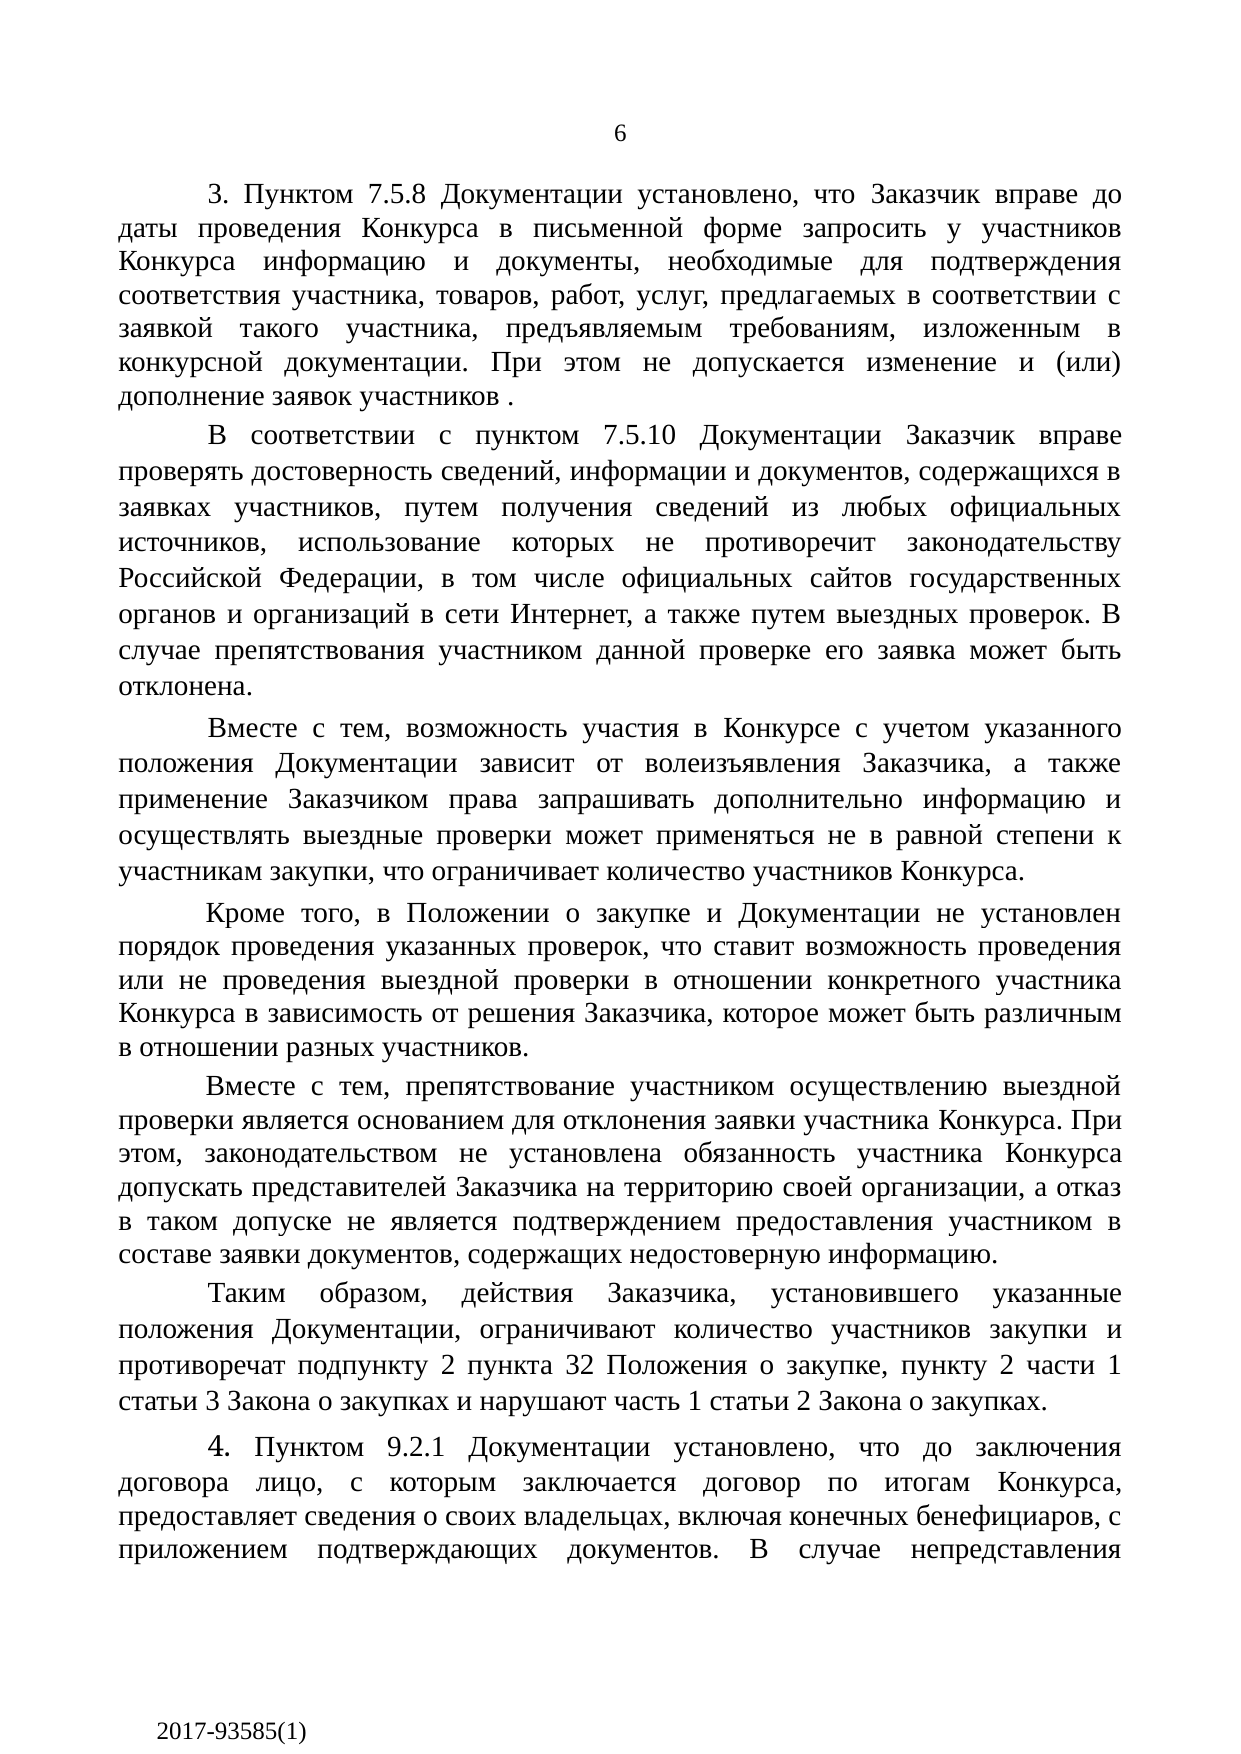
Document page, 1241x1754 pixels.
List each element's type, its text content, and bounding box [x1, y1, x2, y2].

text Таким образом, действия Заказчика, установившего указанные положения Документации, ограничивают количество участников закупки и противоречат подпункту 2 пункта 32 Положения о закупке, пункту 2 части 1 статьи 3 Закона о закупках и нарушают часть 1 статьи 2 Закона о закупках. [118, 1276, 1122, 1417]
text В соответствии с пунктом 7.5.10 Документации Заказчик вправе проверять достоверность сведений, информации и документов, содержащихся в заявках участников, путем получения сведений из любых официальных источников, использование которых не противоречит законодательству Российской Федерации, в том числе официальных сайтов государственных органов и организаций в сети Интернет, а также путем выездных проверок. В случае препятствования участником данной проверке его заявка может быть отклонена. [118, 417, 1122, 701]
text 4. Пунктом 9.2.1 Документации установлено, что до заключения договора лицо, с которым заключается договор по итогам Конкурса, предоставляет сведения о своих владельцах, включая конечных бенефициаров, с приложением подтверждающих документов. В случае непредставления [118, 1425, 1122, 1565]
text Кроме того, в Положении о закупке и Документации не установлен порядок проведения указанных проверок, что ставит возможность проведения или не проведения выездной проверки в отношении конкретного участника Конкурса в зависимость от решения Заказчика, которое может быть различным в отношении разных участников. [118, 895, 1122, 1062]
text 3. Пунктом 7.5.8 Документации установлено, что Заказчик вправе до даты проведения Конкурса в письменной форме запросить у участников Конкурса информацию и документы, необходимые для подтверждения соответствия участника, товаров, работ, услуг, предлагаемых в соответствии с заявкой такого участника, предъявляемым требованиям, изложенным в конкурсной документации. При этом не допускается изменение и (или) дополнение заявок участников . [118, 176, 1122, 411]
text Вместе с тем, возможность участия в Конкурсе с учетом указанного положения Документации зависит от волеизъявления Заказчика, а также применение Заказчиком права запрашивать дополнительно информацию и осуществлять выездные проверки может применяться не в равной степени к участникам закупки, что ограничивает количество участников Конкурса. [118, 710, 1122, 887]
text Вместе с тем, препятствование участником осуществлению выездной проверки является основанием для отклонения заявки участника Конкурса. При этом, законодательством не установлена обязанность участника Конкурса допускать представителей Заказчика на территорию своей организации, а отказ в таком допуске не является подтверждением предоставления участником в составе заявки документов, содержащих недостоверную информацию. [118, 1068, 1122, 1270]
